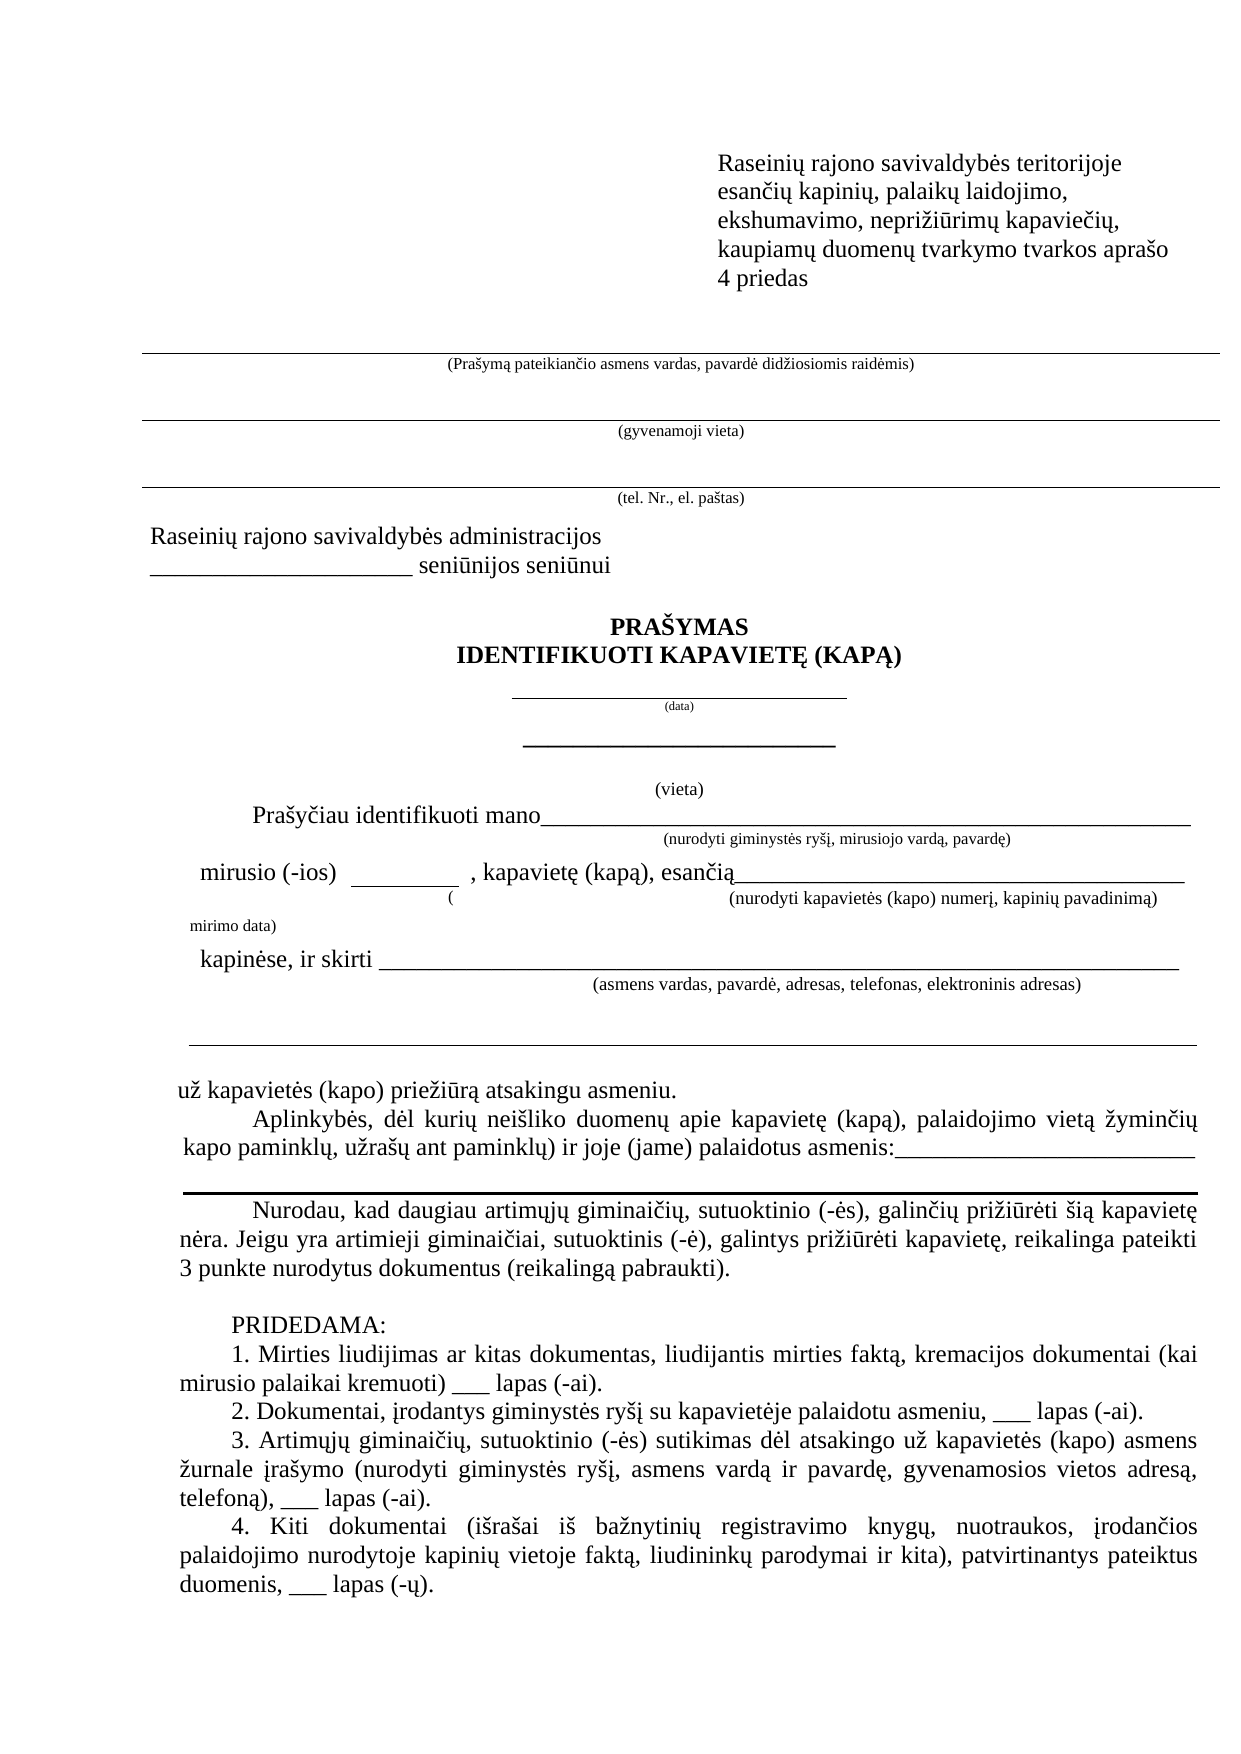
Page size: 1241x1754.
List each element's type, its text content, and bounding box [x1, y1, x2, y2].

table_header [512, 669, 847, 698]
table_cell (data) [512, 699, 847, 721]
table_cell mirusio (-ios) [189, 857, 351, 886]
table_cell (tel. Nr., el. paštas) [142, 488, 1220, 521]
table_cell [189, 829, 307, 857]
table_cell [463, 829, 477, 857]
table_cell [459, 829, 463, 857]
table_cell (Prašymą pateikiančio asmens vardas, pavardė didžiosiomis raidėmis) [142, 354, 1220, 420]
text Raseinių rajono savivaldybės teritorijoje [717, 148, 1181, 176]
table_cell (asmens vardas, pavardė, adresas, telefonas, elektroninis adresas) [566, 973, 1197, 1024]
text už kapavietės (kapo) priežiūrą atsakingu asmeniu. [177, 1075, 1181, 1104]
text esančių kapinių, palaikų laidojimo, [717, 176, 1181, 205]
table_cell [307, 973, 351, 1024]
table_cell [351, 829, 459, 857]
table_cell [307, 829, 351, 857]
table_cell [477, 973, 566, 1024]
table_cell [351, 857, 459, 886]
text kaupiamų duomenų tvarkymo tvarkos aprašo [717, 234, 1181, 263]
table_cell , kapavietę (kapą), esančią____________________________________ [459, 857, 1197, 886]
text PRAŠYMAS [177, 612, 1181, 641]
text ekshumavimo, neprižiūrimų kapaviečių, [717, 205, 1181, 234]
table_cell Raseinių rajono savivaldybės administracijos _____________________ seniūnijos seniūnui [139, 521, 1124, 612]
table_cell kapinėse, ir skirti ________________________________________________________________ [189, 945, 1197, 973]
table_cell [459, 886, 684, 944]
table_cell [1124, 521, 1220, 612]
table_cell [351, 973, 459, 1024]
table_cell _________________________ [512, 721, 847, 749]
text IDENTIFIKUOTI KAPAVIETĘ (KAPĄ) [177, 641, 1181, 669]
table_cell [463, 973, 477, 1024]
table_header Prašyčiau identifikuoti mano____________________________________________________ [189, 800, 1197, 828]
text (vieta) [177, 778, 1181, 800]
table_cell (nurodyti giminystės ryšį, mirusiojo vardą, pavardę) [477, 829, 1197, 857]
table_header [142, 320, 1220, 353]
table_header Aplinkybės, dėl kurių neišliko duomenų apie kapavietę (kapą), palaidojimo vietą žyminčių kapo paminklų, užrašų ant paminklų) ir joje (jame) palaidotus asmenis:________________________ Nurodau, kad daugiau artimųjų giminaičių, sutuoktinio (-ės), galinčių prižiūrėti šią kapavietę nėra. Jeigu yra artimieji giminaičiai, sutuoktinis (-ė), galintys prižiūrėti kapavietę, reikalinga pateikti 3 punkte nurodytus dokumentus (reikalingą pabraukti). PRIDEDAMA: 1. Mirties liudijimas ar kitas dokumentas, liudijantis mirties faktą, kremacijos dokumentai (kai mirusio palaikai kremuoti) ___ lapas (-ai). 2. Dokumentai, įrodantys giminystės ryšį su kapavietėje palaidotu asmeniu, ___ lapas (-ai). 3. Artimųjų giminaičių, sutuoktinio (-ės) sutikimas dėl atsakingo už kapavietės (kapo) asmens žurnale įrašymo (nurodyti giminystės ryšį, asmens vardą ir pavardę, gyvenamosios vietos adresą, telefoną), ___ lapas (-ai). 4. Kiti dokumentai (išrašai iš bažnytinių registravimo knygų, nuotraukos, įrodančios palaidojimo nurodytoje kapinių vietoje faktą, liudininkų parodymai ir kita), patvirtinantys pateiktus duomenis, ___ lapas (-ų). [178, 1104, 1199, 1598]
table_cell [189, 973, 307, 1024]
table_cell [189, 1024, 1197, 1045]
text 4 priedas [717, 263, 1181, 291]
table_cell (nurodyti kapavietės (kapo) numerį, kapinių pavadinimą) [685, 886, 1197, 944]
table_cell (mirimo data) [189, 886, 459, 944]
table_cell [459, 973, 463, 1024]
table_cell (gyvenamoji vieta) [142, 421, 1220, 487]
